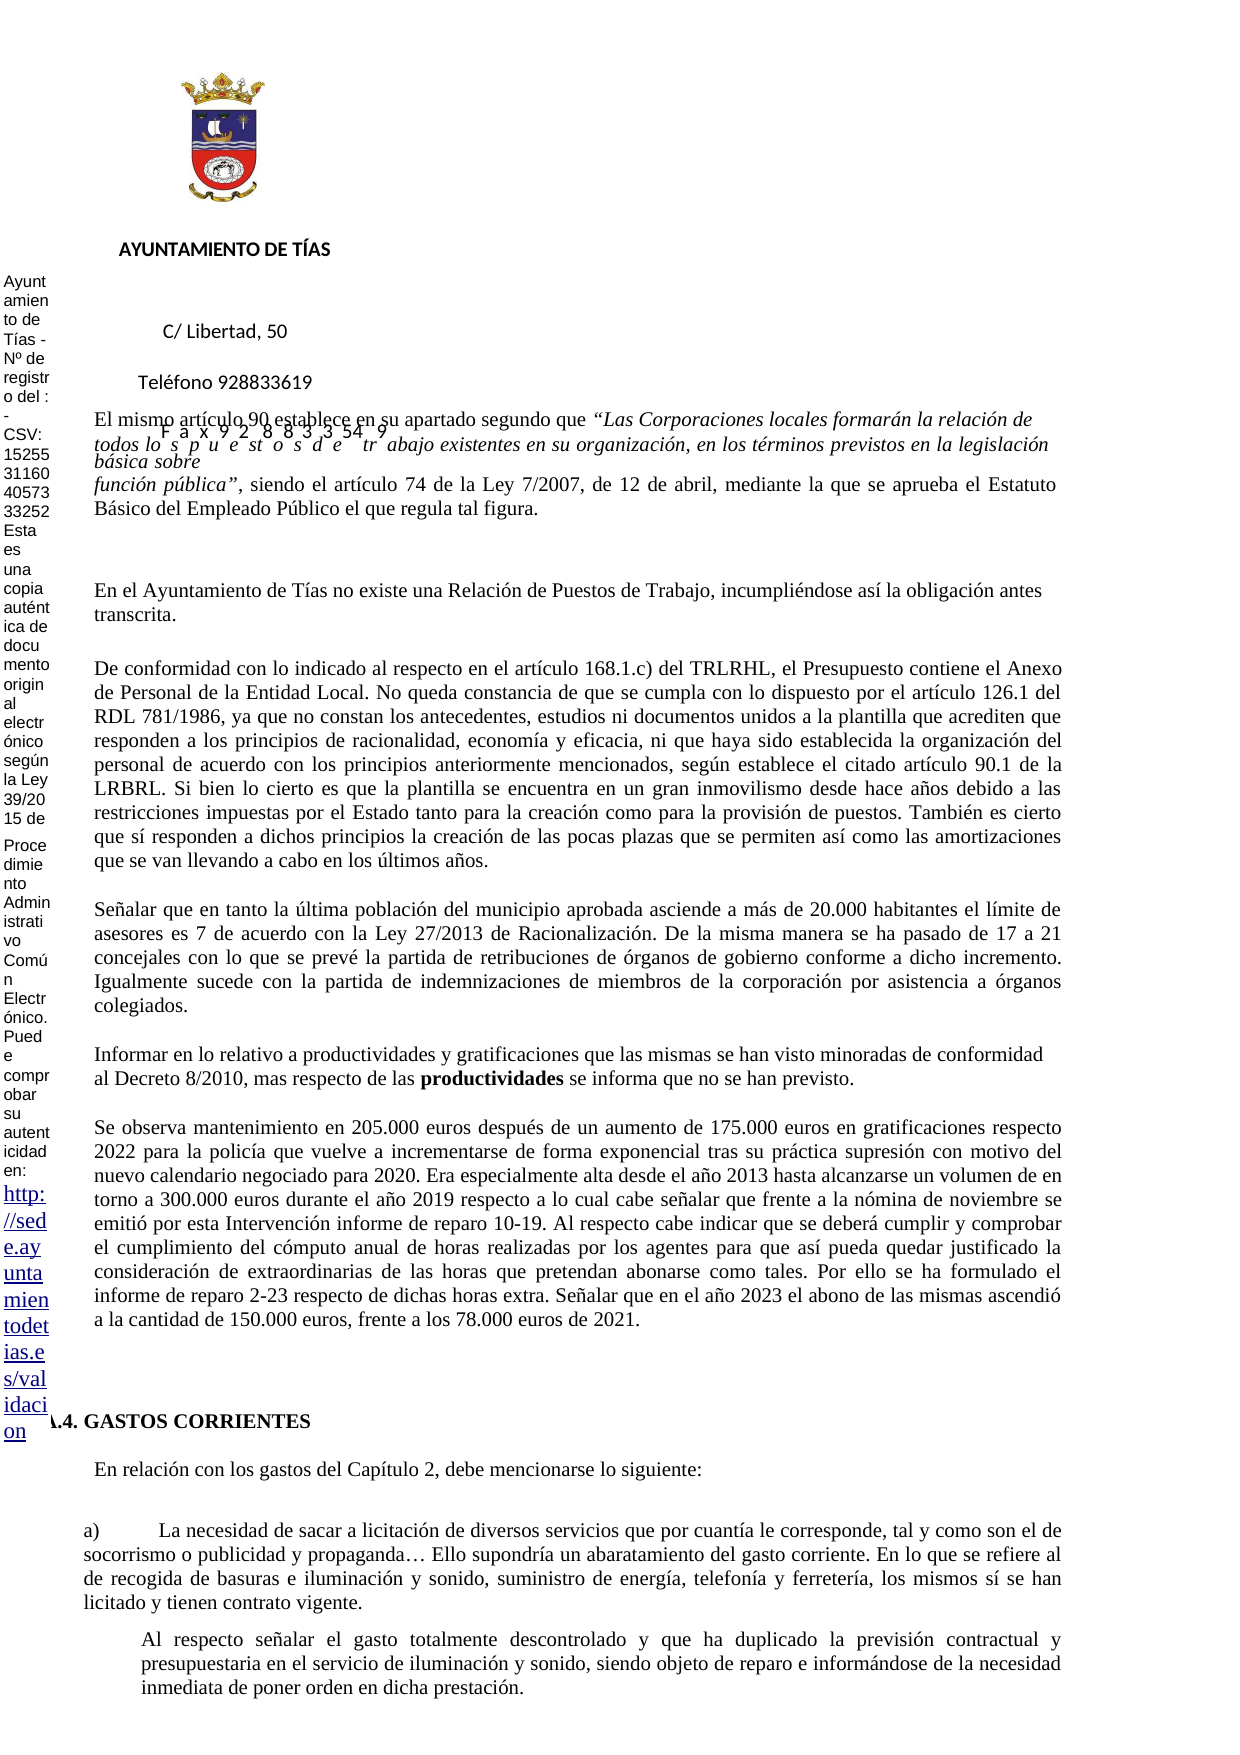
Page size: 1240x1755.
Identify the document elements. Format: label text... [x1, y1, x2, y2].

text Teléfono 928833619 [136, 369, 315, 394]
list GASTOS CORRIENTES [51, 1409, 1239, 1433]
text En el Ayuntamiento de Tías no existe una Relación de Puestos de Trabajo, incumpliéndose así la obligación antes transcrita. [94, 578, 1070, 626]
text Informar en lo relativo a productividades y gratificaciones que las mismas se han visto minoradas de conformidad al Decreto 8/2010, mas respecto de las productividades se informa que no se han previsto. [94, 1042, 1058, 1090]
text Señalar que en tanto la última población del municipio aprobada asciende a más de 20.000 habitantes el límite de asesores es 7 de acuerdo con la Ley 27/2013 de Racionalización. De la misma manera se ha pasado de 17 a 21 concejales con lo que se prevé la partida de retribuciones de órganos de gobierno conforme a dicho incremento. Igualmente sucede con la partida de indemnizaciones de miembros de la corporación por asistencia a órganos colegiados. [94, 897, 1063, 1017]
text Al respecto señalar el gasto totalmente descontrolado y que ha duplicado la previsión contractual y presupuestaria en el servicio de iluminación y sonido, siendo objeto de reparo e informándose de la necesidad inmediata de poner orden en dicha prestación. [141, 1627, 1062, 1699]
text El mismo artículo 90 establece en su apartado segundo que “Las Corporaciones locales formarán la relación de todos loFsapxu9e2st8o8s3d3e54tr9abajo existentes en su organización, en los términos previstos en la legislación básica sobre [94, 413, 1070, 473]
text Procedimiento Administrativo Común Electrónico. Puede comprobar su autenticidad en: http://sede.ayuntamientodetias.es/validacion [3, 835, 51, 1444]
text función pública”, siendo el artículo 74 de la Ley 7/2007, de 12 de abril, mediante la que se aprueba el Estatuto [94, 473, 1239, 496]
text Ayuntamiento de Tías - Nº de registro del : - CSV: 15255311604057333252 Esta es una copia auténtica de documento original electrónico según la Ley 39/2015 de [3, 272, 51, 828]
text Se observa mantenimiento en 205.000 euros después de un aumento de 175.000 euros en gratificaciones respecto 2022 para la policía que vuelve a incrementarse de forma exponencial tras su práctica supresión con motivo del nuevo calendario negociado para 2020. Era especialmente alta desde el año 2013 hasta alcanzarse un volumen de en torno a 300.000 euros durante el año 2019 respecto a lo cual cabe señalar que frente a la nómina de noviembre se emitió por esta Intervención informe de reparo 10-19. Al respecto cabe indicar que se deberá cumplir y comprobar el cumplimiento del cómputo anual de horas realizadas por los agentes para que así pueda quedar justificado la consideración de extraordinarias de las horas que pretendan abonarse como tales. Por ello se ha formulado el informe de reparo 2-23 respecto de dichas horas extra. Señalar que en el año 2023 el abono de las mismas ascendió a la cantidad de 150.000 euros, frente a los 78.000 euros de 2021. [94, 1115, 1063, 1331]
text C/ Libertad, 50 [136, 318, 315, 344]
text En relación con los gastos del Capítulo 2, debe mencionarse lo siguiente: [94, 1457, 1239, 1481]
text De conformidad con lo indicado al respecto en el artículo 168.1.c) del TRLRHL, el Presupuesto contiene el Anexo de Personal de la Entidad Local. No queda constancia de que se cumpla con lo dispuesto por el artículo 126.1 del RDL 781/1986, ya que no constan los antecedentes, estudios ni documentos unidos a la plantilla que acrediten que responden a los principios de racionalidad, economía y eficacia, ni que haya sido establecida la organización del personal de acuerdo con los principios anteriormente mencionados, según establece el citado artículo 90.1 de la LRBRL. Si bien lo cierto es que la plantilla se encuentra en un gran inmovilismo desde hace años debido a las restricciones impuestas por el Estado tanto para la creación como para la provisión de puestos. También es cierto que sí responden a dichos principios la creación de las pocas plazas que se permiten así como las amortizaciones que se van llevando a cabo en los últimos años. [94, 656, 1063, 872]
list La necesidad de sacar a licitación de diversos servicios que por cuantía le corresponde, tal y como son el de socorrismo o publicidad y propaganda… Ello supondría un abaratamiento del gasto corriente. En lo que se refiere al de recogida de basuras e iluminación y sonido, suministro de energía, telefonía y ferretería, los mismos sí se han licitado y tienen contrato vigente. [83, 1518, 1063, 1614]
text Básico del Empleado Público el que regula tal figura. [94, 496, 1239, 519]
